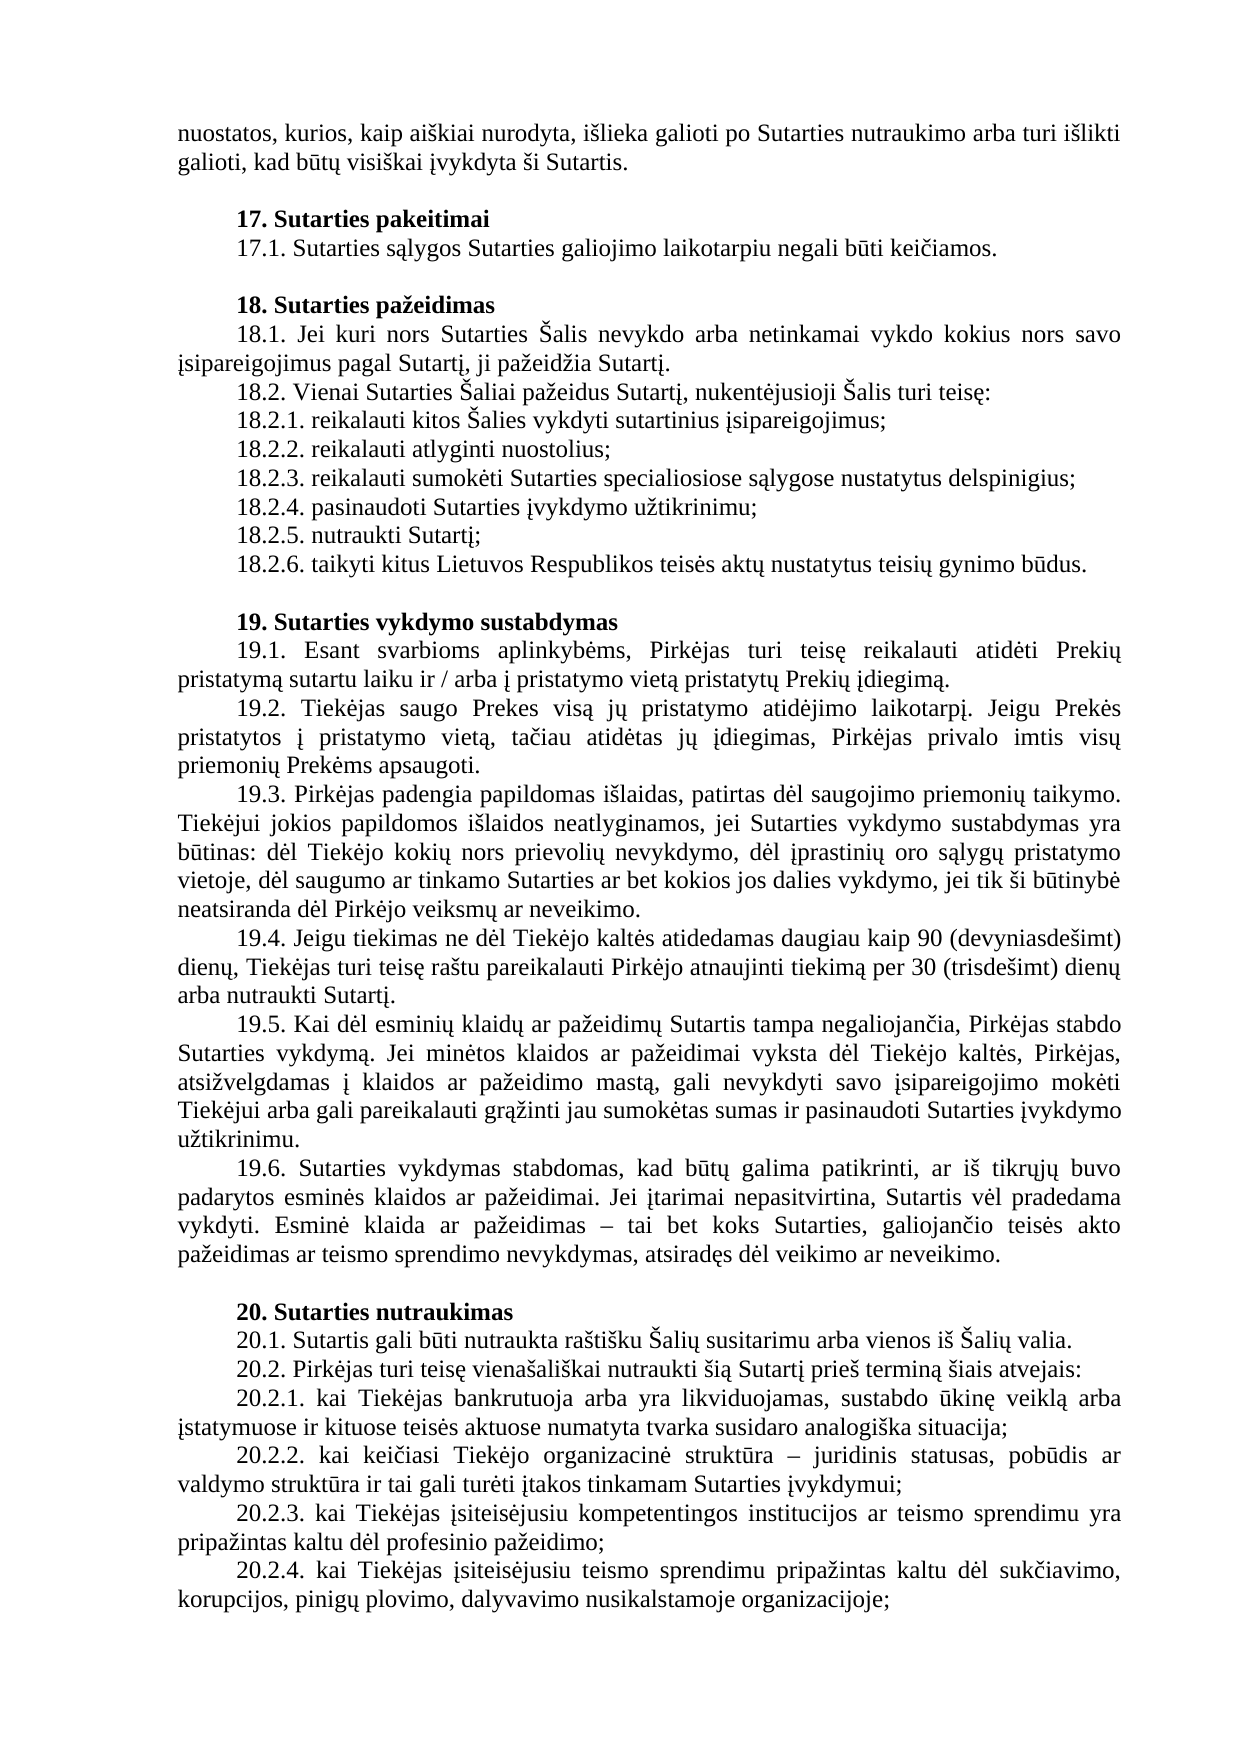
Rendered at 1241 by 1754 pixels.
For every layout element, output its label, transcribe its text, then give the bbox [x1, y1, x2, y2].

text 19. Sutarties vykdymo sustabdymas [177, 607, 1122, 636]
text 19.4. Jeigu tiekimas ne dėl Tiekėjo kaltės atidedamas daugiau kaip 90 (devyniasdešimt) dienų, Tiekėjas turi teisę raštu pareikalauti Pirkėjo atnaujinti tiekimą per 30 (trisdešimt) dienų arba nutraukti Sutartį. [177, 923, 1122, 1009]
text 20. Sutarties nutraukimas [177, 1297, 1122, 1326]
text 18.1. Jei kuri nors Sutarties Šalis nevykdo arba netinkamai vykdo kokius nors savo įsipareigojimus pagal Sutartį, ji pažeidžia Sutartį. [177, 319, 1122, 377]
text 20.2.4. kai Tiekėjas įsiteisėjusiu teismo sprendimu pripažintas kaltu dėl sukčiavimo, korupcijos, pinigų plovimo, dalyvavimo nusikalstamoje organizacijoje; [177, 1556, 1122, 1613]
text 20.2. Pirkėjas turi teisę vienašališkai nutraukti šią Sutartį prieš terminą šiais atvejais: [177, 1354, 1122, 1383]
text 18.2.4. pasinaudoti Sutarties įvykdymo užtikrinimu; [177, 492, 1122, 521]
text 18.2.5. nutraukti Sutartį; [177, 521, 1122, 549]
text 18.2. Vienai Sutarties Šaliai pažeidus Sutartį, nukentėjusioji Šalis turi teisę: [177, 377, 1122, 406]
text 18.2.3. reikalauti sumokėti Sutarties specialiosiose sąlygose nustatytus delspinigius; [177, 463, 1122, 492]
text 18.2.2. reikalauti atlyginti nuostolius; [177, 434, 1122, 463]
text nuostatos, kurios, kaip aiškiai nurodyta, išlieka galioti po Sutarties nutraukimo arba turi išlikti galioti, kad būtų visiškai įvykdyta ši Sutartis. [177, 118, 1122, 176]
text 17.1. Sutarties sąlygos Sutarties galiojimo laikotarpiu negali būti keičiamos. [177, 233, 1122, 262]
text 20.2.3. kai Tiekėjas įsiteisėjusiu kompetentingos institucijos ar teismo sprendimu yra pripažintas kaltu dėl profesinio pažeidimo; [177, 1498, 1122, 1556]
text 20.2.2. kai keičiasi Tiekėjo organizacinė struktūra – juridinis statusas, pobūdis ar valdymo struktūra ir tai gali turėti įtakos tinkamam Sutarties įvykdymui; [177, 1441, 1122, 1498]
text 18. Sutarties pažeidimas [177, 291, 1122, 319]
text 19.3. Pirkėjas padengia papildomas išlaidas, patirtas dėl saugojimo priemonių taikymo. Tiekėjui jokios papildomos išlaidos neatlyginamos, jei Sutarties vykdymo sustabdymas yra būtinas: dėl Tiekėjo kokių nors prievolių nevykdymo, dėl įprastinių oro sąlygų pristatymo vietoje, dėl saugumo ar tinkamo Sutarties ar bet kokios jos dalies vykdymo, jei tik ši būtinybė neatsiranda dėl Pirkėjo veiksmų ar neveikimo. [177, 779, 1122, 923]
text 19.6. Sutarties vykdymas stabdomas, kad būtų galima patikrinti, ar iš tikrųjų buvo padarytos esminės klaidos ar pažeidimai. Jei įtarimai nepasitvirtina, Sutartis vėl pradedama vykdyti. Esminė klaida ar pažeidimas – tai bet koks Sutarties, galiojančio teisės akto pažeidimas ar teismo sprendimo nevykdymas, atsiradęs dėl veikimo ar neveikimo. [177, 1153, 1122, 1268]
text 18.2.1. reikalauti kitos Šalies vykdyti sutartinius įsipareigojimus; [177, 406, 1122, 434]
text 19.5. Kai dėl esminių klaidų ar pažeidimų Sutartis tampa negaliojančia, Pirkėjas stabdo Sutarties vykdymą. Jei minėtos klaidos ar pažeidimai vyksta dėl Tiekėjo kaltės, Pirkėjas, atsižvelgdamas į klaidos ar pažeidimo mastą, gali nevykdyti savo įsipareigojimo mokėti Tiekėjui arba gali pareikalauti grąžinti jau sumokėtas sumas ir pasinaudoti Sutarties įvykdymo užtikrinimu. [177, 1009, 1122, 1153]
text 19.2. Tiekėjas saugo Prekes visą jų pristatymo atidėjimo laikotarpį. Jeigu Prekės pristatytos į pristatymo vietą, tačiau atidėtas jų įdiegimas, Pirkėjas privalo imtis visų priemonių Prekėms apsaugoti. [177, 693, 1122, 779]
text 20.2.1. kai Tiekėjas bankrutuoja arba yra likviduojamas, sustabdo ūkinę veiklą arba įstatymuose ir kituose teisės aktuose numatyta tvarka susidaro analogiška situacija; [177, 1383, 1122, 1441]
text 18.2.6. taikyti kitus Lietuvos Respublikos teisės aktų nustatytus teisių gynimo būdus. [177, 549, 1122, 578]
text 20.1. Sutartis gali būti nutraukta raštišku Šalių susitarimu arba vienos iš Šalių valia. [177, 1326, 1122, 1354]
text 17. Sutarties pakeitimai [177, 204, 1122, 233]
text 19.1. Esant svarbioms aplinkybėms, Pirkėjas turi teisę reikalauti atidėti Prekių pristatymą sutartu laiku ir / arba į pristatymo vietą pristatytų Prekių įdiegimą. [177, 636, 1122, 693]
